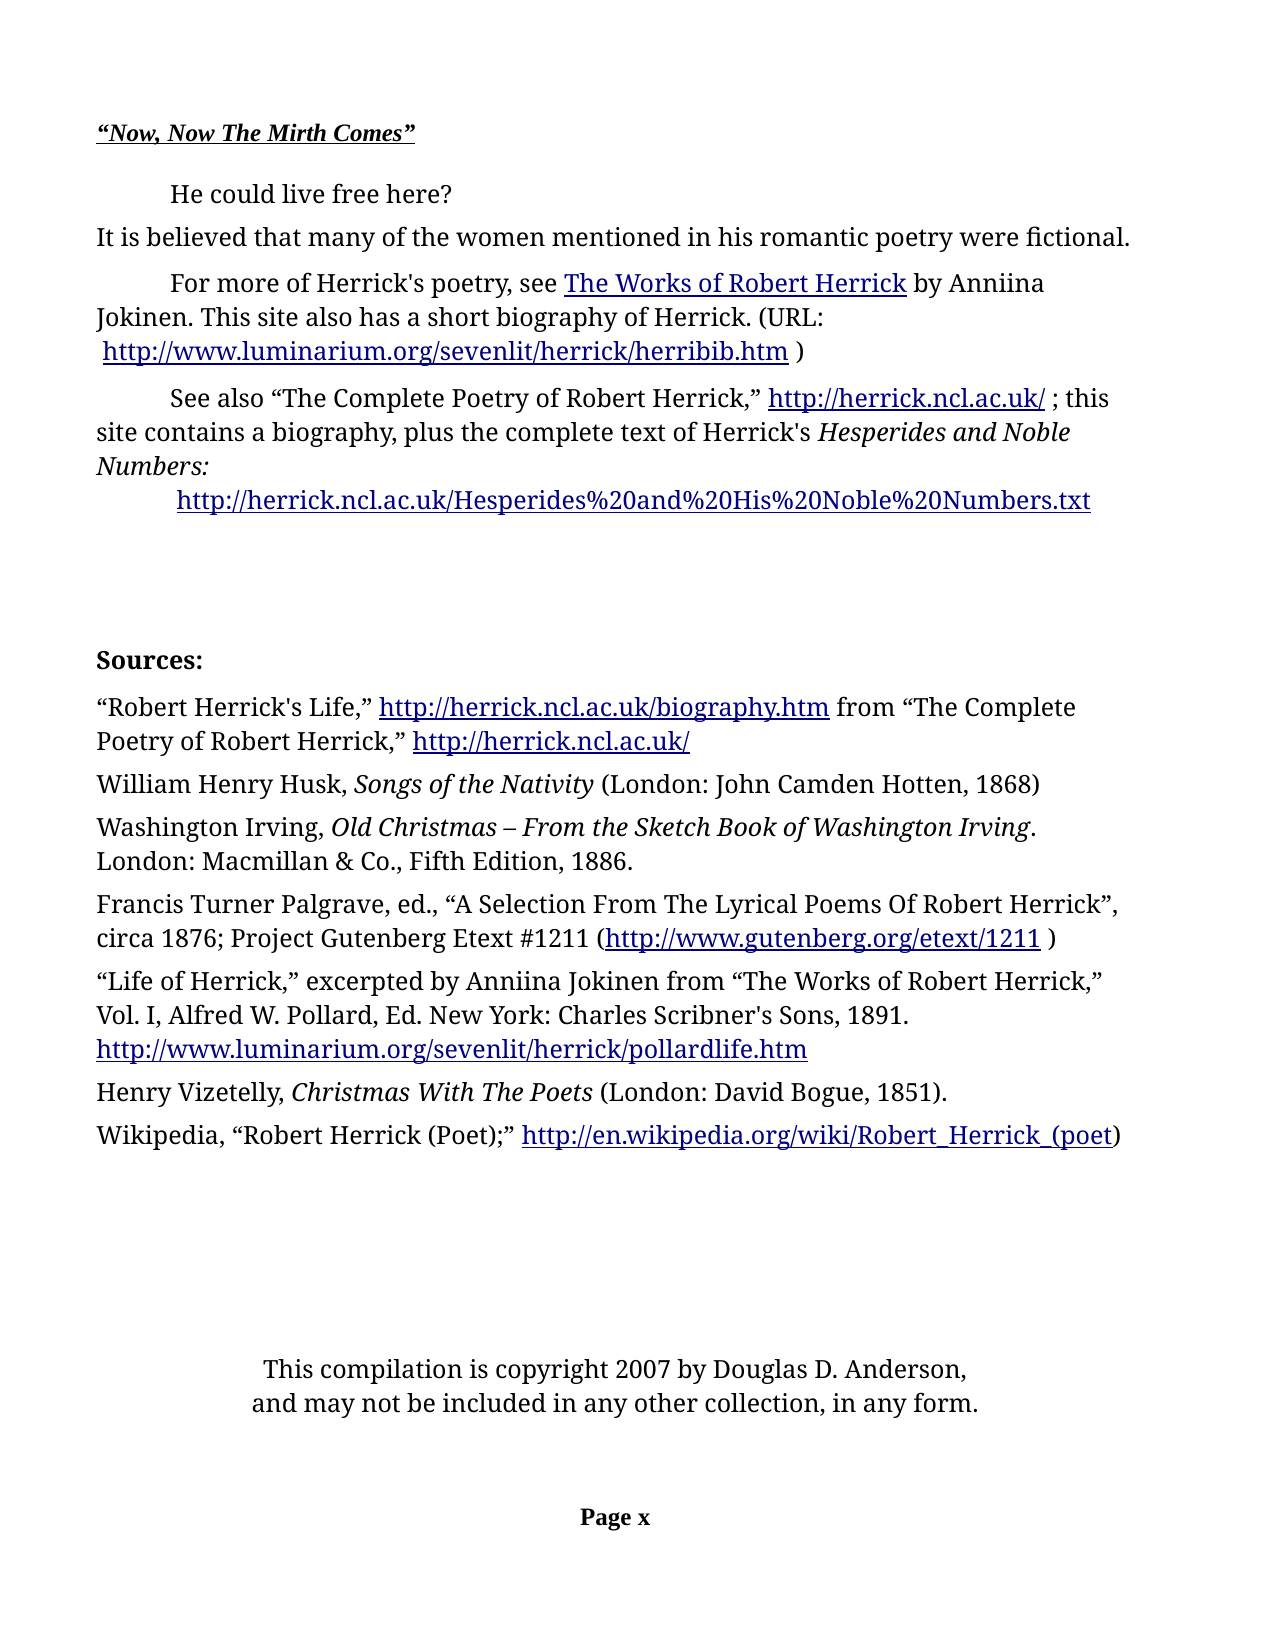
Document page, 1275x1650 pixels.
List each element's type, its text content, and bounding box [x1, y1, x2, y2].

text For more of Herrick's poetry, see The Works of Robert Herrick by Anniina Jokinen. This site also has a short biography of Herrick. (URL: http://www.luminarium.org/sevenlit/herrick/herribib.htm ) [96, 266, 1134, 368]
text Wikipedia, “Robert Herrick (Poet);” http://en.wikipedia.org/wiki/Robert_Herrick_(poet) [96, 1118, 1122, 1152]
text He could live free here? [170, 176, 1134, 210]
text “Life of Herrick,” excerpted by Anniina Jokinen from “The Works of Robert Herrick,” Vol. I, Alfred W. Pollard, Ed. New York: Charles Scribner's Sons, 1891. http://www.luminarium.org/sevenlit/herrick/pollardlife.htm [96, 964, 1122, 1066]
text Sources: [96, 643, 1122, 677]
text See also “The Complete Poetry of Robert Herrick,” http://herrick.ncl.ac.uk/ ; this site contains a biography, plus the complete text of Herrick's Hesperides and Noble Numbers: http://herrick.ncl.ac.uk/Hesperides%20and%20His%20Noble%20Numbers.txt [96, 381, 1134, 517]
text William Henry Husk, Songs of the Nativity (London: John Camden Hotten, 1868) [96, 766, 1134, 801]
text This compilation is copyright 2007 by Douglas D. Anderson, and may not be included in any other collection, in any form. [96, 1351, 1134, 1419]
text Washington Irving, Old Christmas – From the Sketch Book of Washington Irving. London: Macmillan & Co., Fifth Edition, 1886. [96, 809, 1122, 878]
text Henry Vizetelly, Christmas With The Poets (London: David Bogue, 1851). [96, 1075, 1122, 1109]
text Francis Turner Palgrave, ed., “A Selection From The Lyrical Poems Of Robert Herrick”, circa 1876; Project Gutenberg Etext #1211 (http://www.gutenberg.org/etext/1211 ) [96, 887, 1122, 955]
text “Robert Herrick's Life,” http://herrick.ncl.ac.uk/biography.htm from “The Complete Poetry of Robert Herrick,” http://herrick.ncl.ac.uk/ [96, 689, 1134, 757]
text It is believed that many of the women mentioned in his romantic poetry were fictional. [96, 219, 1134, 253]
